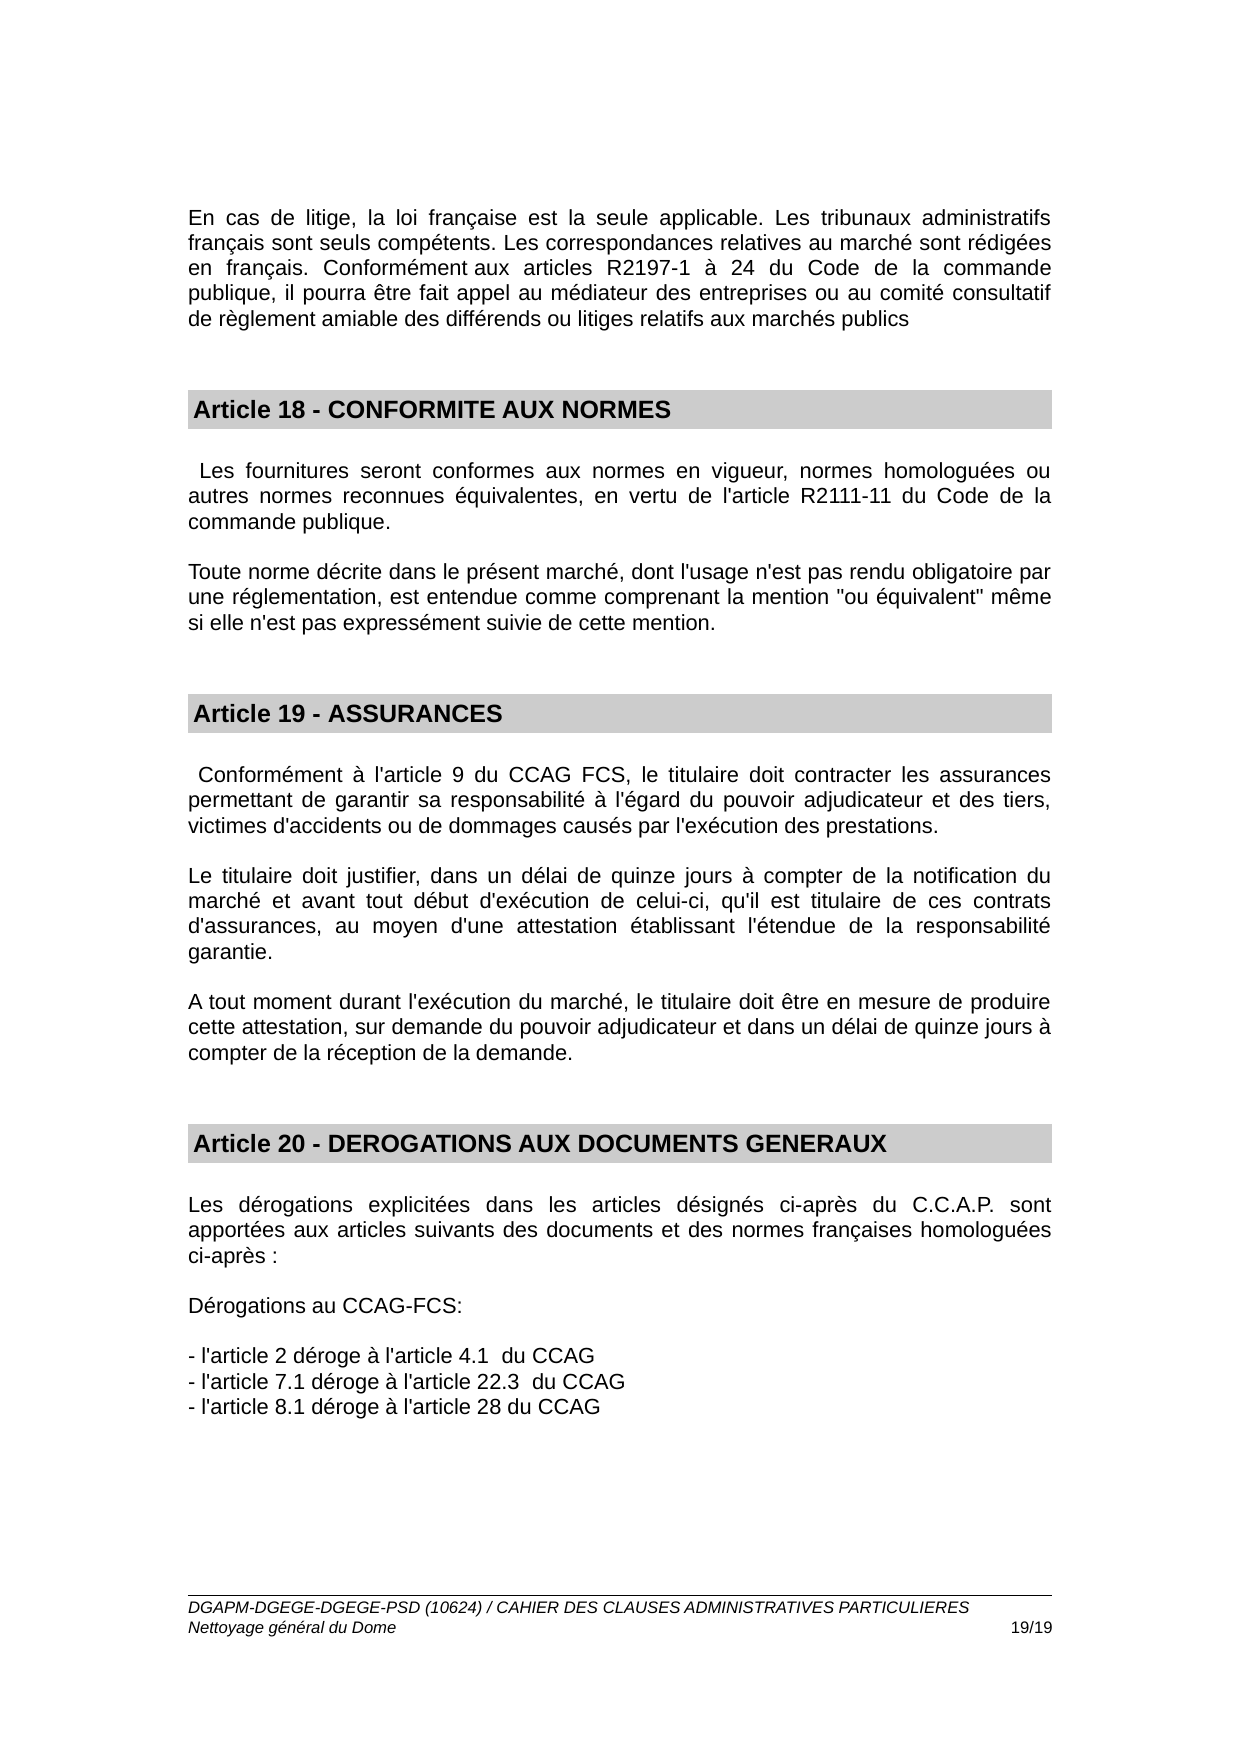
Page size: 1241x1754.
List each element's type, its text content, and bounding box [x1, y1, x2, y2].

text En cas de litige, la loi française est la seule applicable. Les tribunaux administratifs français sont seuls compétents. Les correspondances relatives au marché sont rédigées en français. Conformément aux articles R2197-1 à 24 du Code de la commande publique, il pourra être fait appel au médiateur des entreprises ou au comité consultatif de règlement amiable des différends ou litiges relatifs aux marchés publics [188, 204, 1052, 331]
text Le titulaire doit justifier, dans un délai de quinze jours à compter de la notification du marché et avant tout début d'exécution de celui-ci, qu'il est titulaire de ces contrats d'assurances, au moyen d'une attestation établissant l'étendue de la responsabilité garantie. [188, 863, 1052, 964]
text Les dérogations explicitées dans les articles désignés ci-après du C.C.A.P. sont apportées aux articles suivants des documents et des normes françaises homologuées ci-après : [188, 1192, 1052, 1268]
text Toute norme décrite dans le présent marché, dont l'usage n'est pas rendu obligatoire par une réglementation, est entendue comme comprenant la mention "ou équivalent" même si elle n'est pas expressément suivie de cette mention. [188, 559, 1052, 634]
subtitle ASSURANCES [190, 696, 1050, 730]
text A tout moment durant l'exécution du marché, le titulaire doit être en mesure de produire cette attestation, sur demande du pouvoir adjudicateur et dans un délai de quinze jours à compter de la réception de la demande. [188, 989, 1052, 1064]
text Dérogations au CCAG-FCS: [188, 1293, 1052, 1318]
text - l'article 7.1 déroge à l'article 22.3 du CCAG [188, 1368, 1052, 1394]
subtitle CONFORMITE AUX NORMES [190, 392, 1050, 427]
text Conformément à l'article 9 du CCAG FCS, le titulaire doit contracter les assurances permettant de garantir sa responsabilité à l'égard du pouvoir adjudicateur et des tiers, victimes d'accidents ou de dommages causés par l'exécution des prestations. [188, 762, 1052, 838]
subtitle DEROGATIONS AUX DOCUMENTS GENERAUX [190, 1126, 1050, 1160]
text Les fournitures seront conformes aux normes en vigueur, normes homologuées ou autres normes reconnues équivalentes, en vertu de l'article R2111-11 du Code de la commande publique. [188, 458, 1052, 534]
text - l'article 2 déroge à l'article 4.1 du CCAG [188, 1343, 1052, 1368]
text - l'article 8.1 déroge à l'article 28 du CCAG [188, 1394, 1052, 1419]
